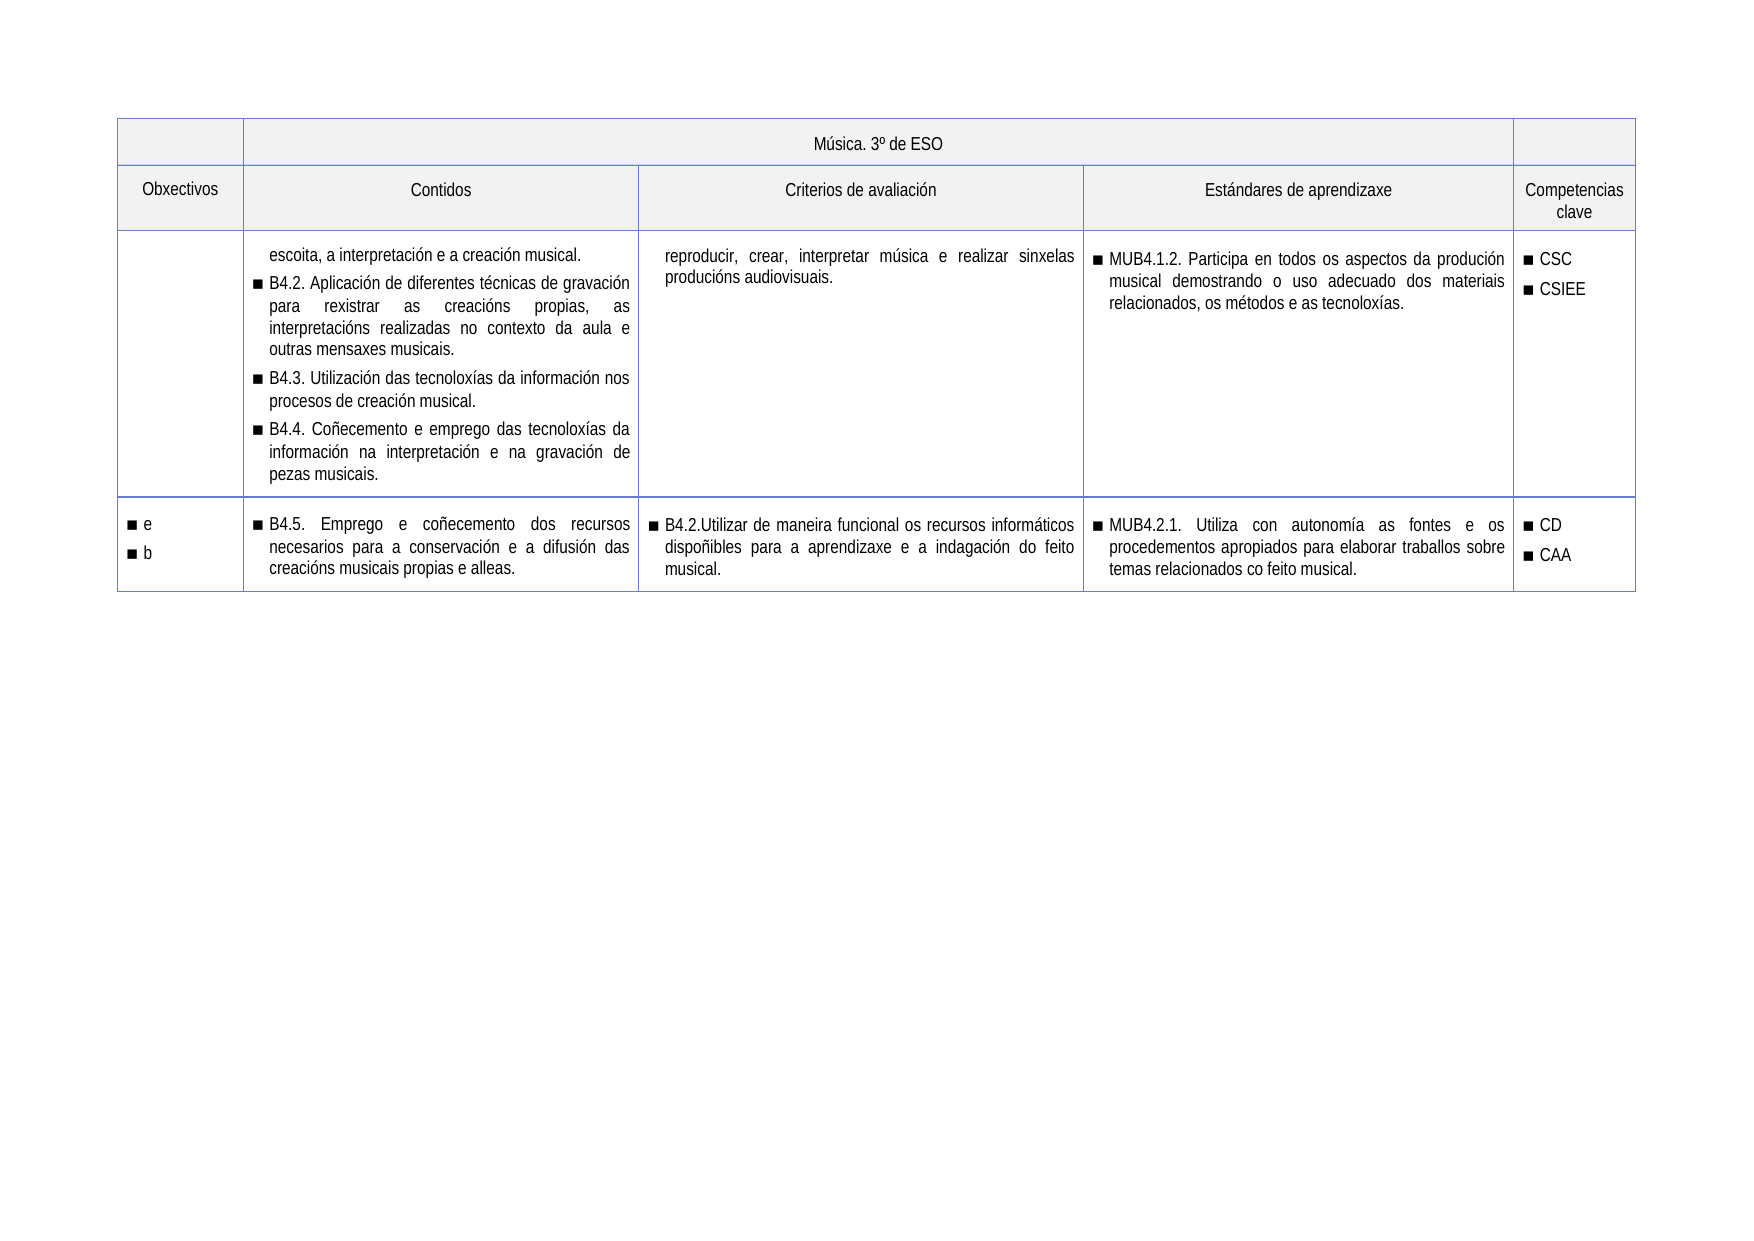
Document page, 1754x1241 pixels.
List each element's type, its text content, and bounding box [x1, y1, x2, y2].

table_header Música. 3º de ESO [244, 119, 1513, 164]
table_cell MUB4.1.2. Participa en todos os aspectos da produción musical demostrando o uso adecuado dos materiais relacionados, os métodos e as tecnoloxías. [1084, 231, 1513, 496]
table_cell escoita, a interpretación e a creación musical. B4.2. Aplicación de diferentes técnicas de gravación para rexistrar as creacións propias, as interpretacións realizadas no contexto da aula e outras mensaxes musicais. B4.3. Utilización das tecnoloxías da información nos procesos de creación musical. B4.4. Coñecemento e emprego das tecnoloxías da información na interpretación e na gravación de pezas musicais. [244, 231, 638, 496]
table_cell Obxectivos [118, 166, 243, 230]
table_cell Estándares de aprendizaxe [1084, 166, 1513, 230]
table_cell CD CAA [1514, 498, 1635, 591]
table_cell Criterios de avaliación [639, 166, 1083, 230]
table_cell CSC CSIEE [1514, 231, 1635, 496]
table_cell Contidos [244, 166, 638, 230]
table_cell e b [118, 498, 243, 591]
table_cell B4.2.Utilizar de maneira funcional os recursos informáticos dispoñibles para a aprendizaxe e a indagación do feito musical. [639, 498, 1083, 591]
table_header [118, 119, 243, 164]
table_cell reproducir, crear, interpretar música e realizar sinxelas producións audiovisuais. [639, 231, 1083, 496]
table_header [1514, 119, 1635, 164]
table_cell MUB4.2.1. Utiliza con autonomía as fontes e os procedementos apropiados para elaborar traballos sobre temas relacionados co feito musical. [1084, 498, 1513, 591]
table_cell B4.5. Emprego e coñecemento dos recursos necesarios para a conservación e a difusión das creacións musicais propias e alleas. [244, 498, 638, 591]
table_cell Competencias clave [1514, 166, 1635, 230]
table_cell [118, 231, 243, 496]
